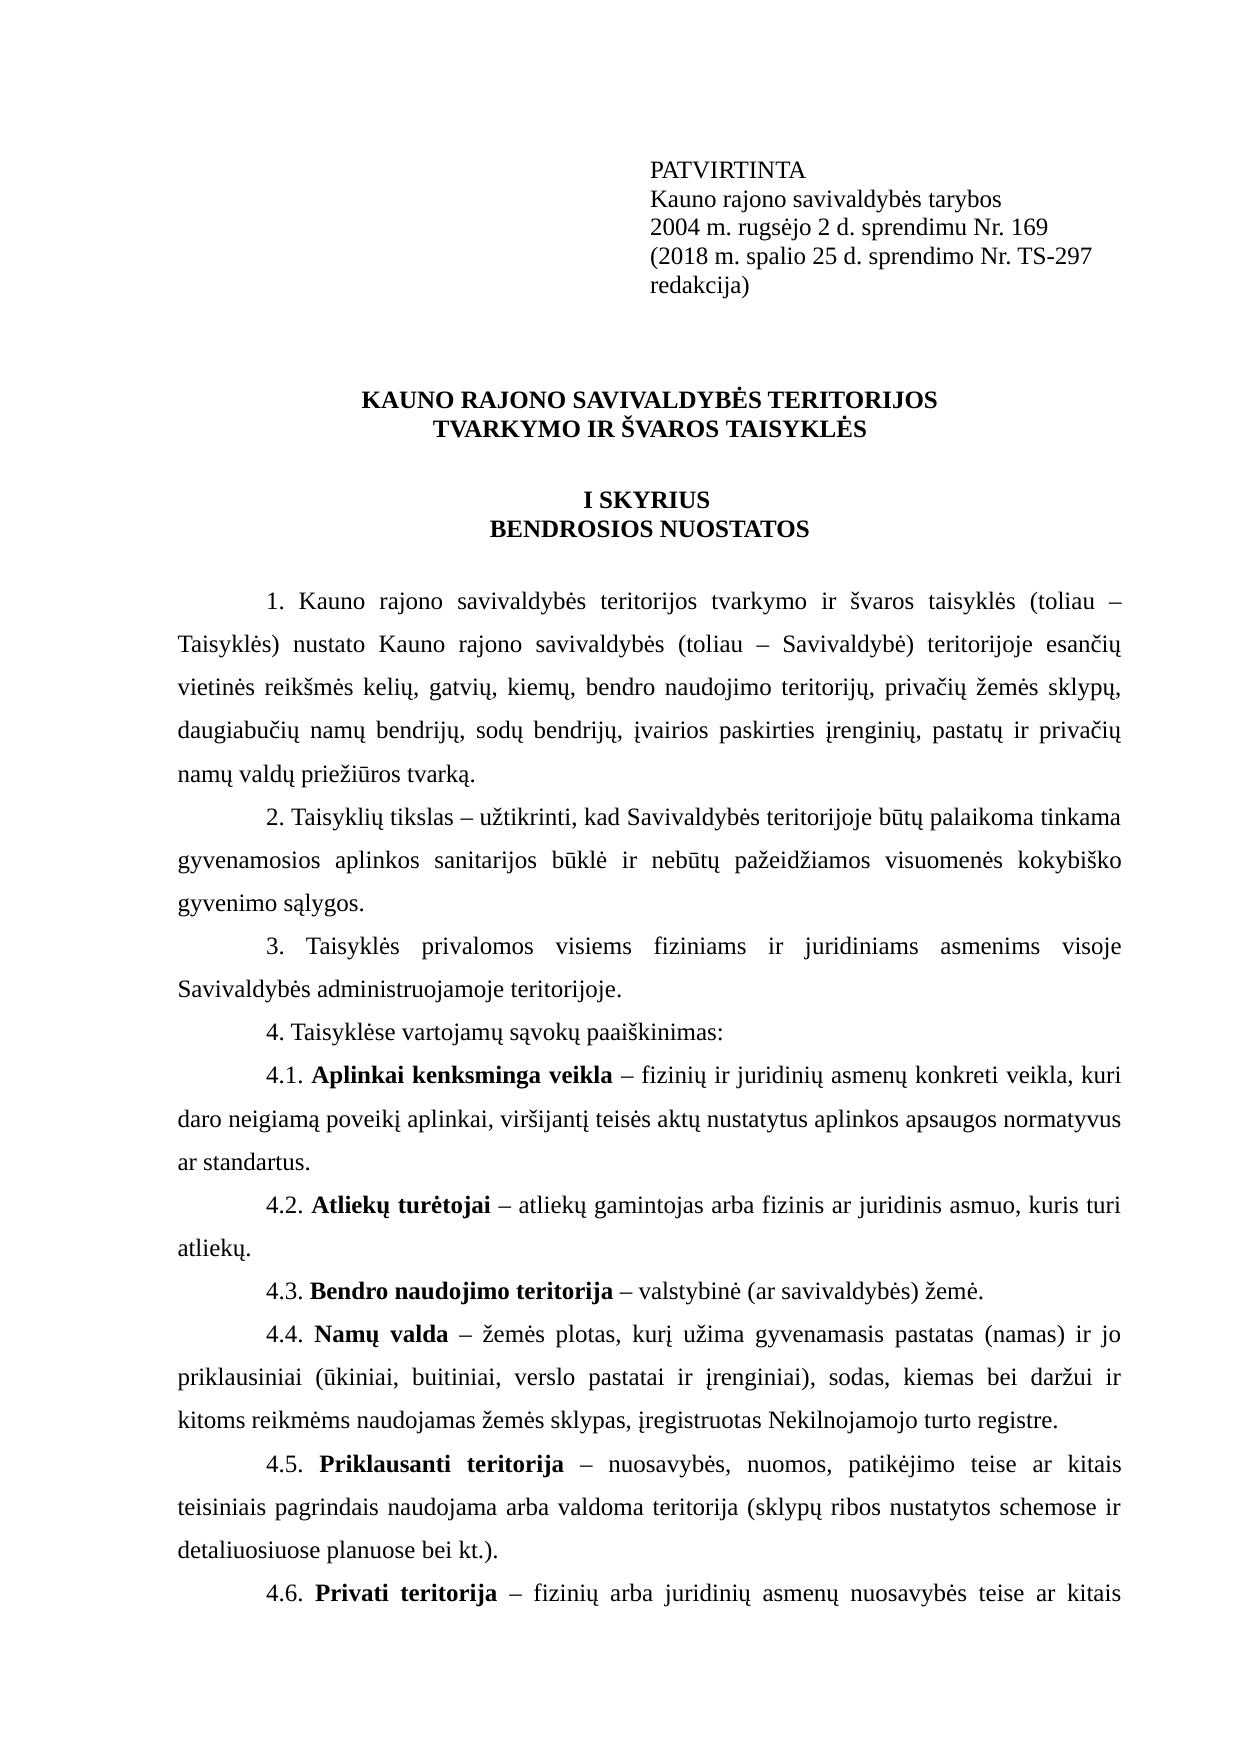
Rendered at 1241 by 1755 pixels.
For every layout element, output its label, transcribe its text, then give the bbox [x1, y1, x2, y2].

text 2004 m. rugsėjo 2 d. sprendimu Nr. 169 [177, 212, 1122, 241]
text 4.4. Namų valda – žemės plotas, kurį užima gyvenamasis pastatas (namas) ir jo priklausiniai (ūkiniai, buitiniai, verslo pastatai ir įrenginiai), sodas, kiemas bei daržui ir kitoms reikmėms naudojamas žemės sklypas, įregistruotas Nekilnojamojo turto registre. [177, 1319, 1122, 1434]
text 1. Kauno rajono savivaldybės teritorijos tvarkymo ir švaros taisyklės (toliau – Taisyklės) nustato Kauno rajono savivaldybės (toliau – Savivaldybė) teritorijoje esančių vietinės reikšmės kelių, gatvių, kiemų, bendro naudojimo teritorijų, privačių žemės sklypų, daugiabučių namų bendrijų, sodų bendrijų, įvairios paskirties įrenginių, pastatų ir privačių namų valdų priežiūros tvarką. [177, 586, 1122, 787]
text 4.3. Bendro naudojimo teritorija – valstybinė (ar savivaldybės) žemė. [177, 1276, 1122, 1305]
text 4.5. Priklausanti teritorija – nuosavybės, nuomos, patikėjimo teise ar kitais teisiniais pagrindais naudojama arba valdoma teritorija (sklypų ribos nustatytos schemose ir detaliuosiuose planuose bei kt.). [177, 1449, 1122, 1564]
text (2018 m. spalio 25 d. sprendimo Nr. TS-297 [177, 241, 1122, 270]
text KAUNO RAJONO SAVIVALDYBĖS TERITORIJOS [177, 385, 1122, 414]
text redakcija) [177, 270, 1122, 299]
text 4.1. Aplinkai kenksminga veikla – fizinių ir juridinių asmenų konkreti veikla, kuri daro neigiamą poveikį aplinkai, viršijantį teisės aktų nustatytus aplinkos apsaugos normatyvus ar standartus. [177, 1061, 1122, 1176]
text 3. Taisyklės privalomos visiems fiziniams ir juridiniams asmenims visoje Savivaldybės administruojamoje teritorijoje. [177, 931, 1122, 1003]
text Kauno rajono savivaldybės tarybos [177, 184, 1122, 212]
text PATVIRTINTA [177, 155, 1122, 184]
text 4.6. Privati teritorija – fizinių arba juridinių asmenų nuosavybės teise ar kitais [177, 1578, 1122, 1607]
text 4.2. Atliekų turėtojai – atliekų gamintojas arba fizinis ar juridinis asmuo, kuris turi atliekų. [177, 1190, 1122, 1262]
text 4. Taisyklėse vartojamų sąvokų paaiškinimas: [177, 1017, 1122, 1046]
text TVARKYMO IR ŠVAROS TAISYKLĖS [177, 414, 1122, 442]
text 2. Taisyklių tikslas – užtikrinti, kad Savivaldybės teritorijoje būtų palaikoma tinkama gyvenamosios aplinkos sanitarijos būklė ir nebūtų pažeidžiamos visuomenės kokybiško gyvenimo sąlygos. [177, 802, 1122, 917]
text BENDROSIOS NUOSTATOS [177, 514, 1122, 543]
text I SKYRIUS [177, 486, 1122, 514]
